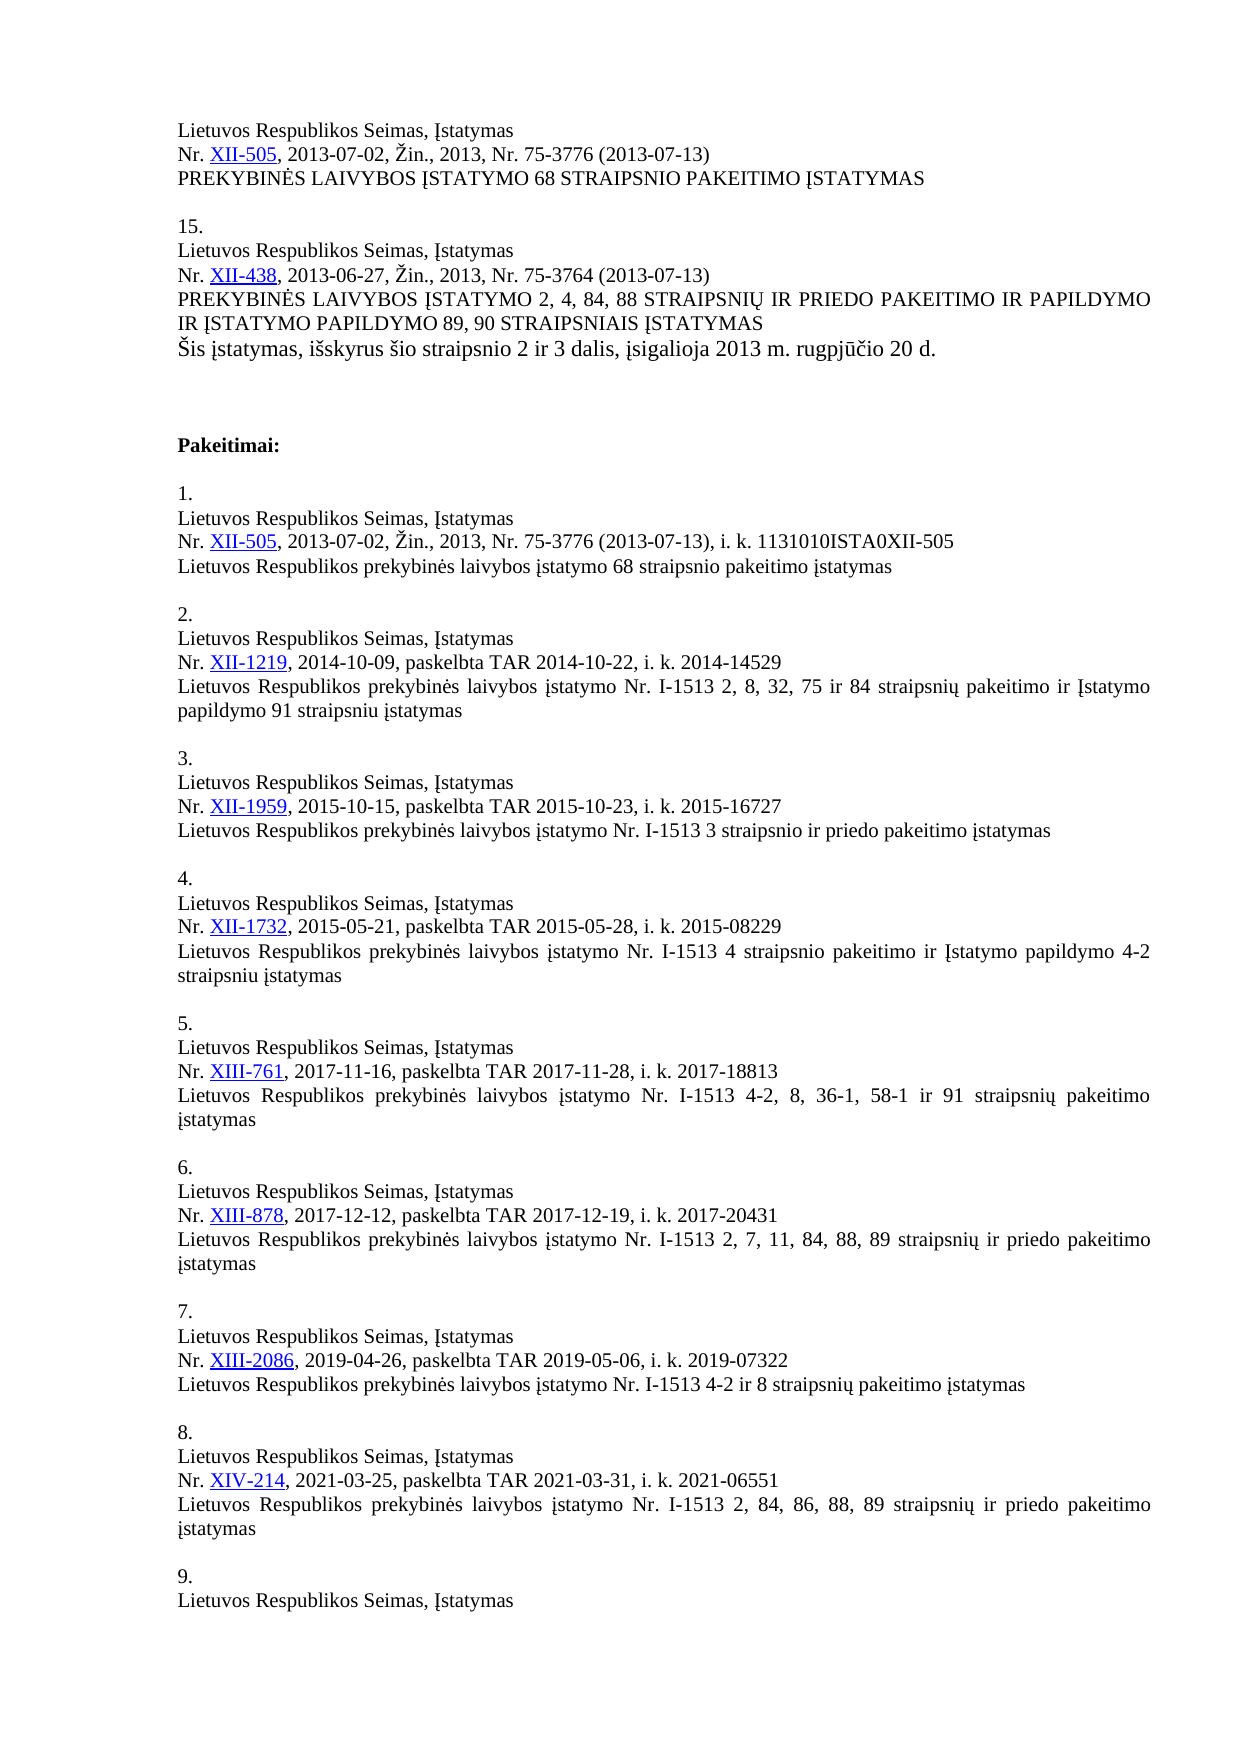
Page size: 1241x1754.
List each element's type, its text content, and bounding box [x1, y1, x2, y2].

text Lietuvos Respublikos Seimas, Įstatymas [177, 238, 1152, 262]
text 7. [177, 1299, 1152, 1323]
text Lietuvos Respublikos prekybinės laivybos įstatymo Nr. I-1513 4 straipsnio pakeitimo ir Įstatymo papildymo 4-2 straipsniu įstatymas [177, 938, 1152, 987]
text 1. [177, 481, 1152, 505]
text Nr. XIII-878, 2017-12-12, paskelbta TAR 2017-12-19, i. k. 2017-20431 [177, 1203, 1152, 1227]
text Lietuvos Respublikos prekybinės laivybos įstatymo Nr. I-1513 2, 84, 86, 88, 89 straipsnių ir priedo pakeitimo įstatymas [177, 1492, 1152, 1540]
text Nr. XII-1959, 2015-10-15, paskelbta TAR 2015-10-23, i. k. 2015-16727 [177, 794, 1152, 818]
text Lietuvos Respublikos Seimas, Įstatymas [177, 890, 1152, 914]
text Nr. XII-505, 2013-07-02, Žin., 2013, Nr. 75-3776 (2013-07-13), i. k. 1131010ISTA0XII-505 [177, 529, 1152, 553]
text 6. [177, 1155, 1152, 1179]
text Nr. XII-1732, 2015-05-21, paskelbta TAR 2015-05-28, i. k. 2015-08229 [177, 914, 1152, 938]
text 4. [177, 866, 1152, 890]
text 2. [177, 602, 1152, 626]
text 3. [177, 746, 1152, 770]
text Lietuvos Respublikos Seimas, Įstatymas [177, 1179, 1152, 1203]
text Nr. XIV-214, 2021-03-25, paskelbta TAR 2021-03-31, i. k. 2021-06551 [177, 1468, 1152, 1492]
text Nr. XIII-2086, 2019-04-26, paskelbta TAR 2019-05-06, i. k. 2019-07322 [177, 1348, 1152, 1372]
text Lietuvos Respublikos Seimas, Įstatymas [177, 1035, 1152, 1059]
text Lietuvos Respublikos Seimas, Įstatymas [177, 118, 1152, 142]
text Lietuvos Respublikos prekybinės laivybos įstatymo Nr. I-1513 3 straipsnio ir priedo pakeitimo įstatymas [177, 818, 1152, 842]
text Lietuvos Respublikos Seimas, Įstatymas [177, 1588, 1152, 1612]
text Nr. XII-438, 2013-06-27, Žin., 2013, Nr. 75-3764 (2013-07-13) [177, 262, 1152, 287]
text Lietuvos Respublikos prekybinės laivybos įstatymo Nr. I-1513 4-2 ir 8 straipsnių pakeitimo įstatymas [177, 1372, 1152, 1396]
text Lietuvos Respublikos Seimas, Įstatymas [177, 1323, 1152, 1348]
text Šis įstatymas, išskyrus šio straipsnio 2 ir 3 dalis, įsigalioja 2013 m. rugpjūčio 20 d. [177, 335, 1152, 361]
text 5. [177, 1011, 1152, 1035]
text Lietuvos Respublikos Seimas, Įstatymas [177, 505, 1152, 529]
text PREKYBINĖS LAIVYBOS ĮSTATYMO 2, 4, 84, 88 STRAIPSNIŲ IR PRIEDO PAKEITIMO IR PAPILDYMO IR ĮSTATYMO PAPILDYMO 89, 90 STRAIPSNIAIS ĮSTATYMAS [177, 287, 1152, 335]
text 15. [177, 214, 1152, 238]
text Nr. XII-505, 2013-07-02, Žin., 2013, Nr. 75-3776 (2013-07-13) [177, 142, 1152, 166]
text Nr. XII-1219, 2014-10-09, paskelbta TAR 2014-10-22, i. k. 2014-14529 [177, 650, 1152, 674]
text Lietuvos Respublikos prekybinės laivybos įstatymo Nr. I-1513 4-2, 8, 36-1, 58-1 ir 91 straipsnių pakeitimo įstatymas [177, 1083, 1152, 1131]
text Lietuvos Respublikos Seimas, Įstatymas [177, 770, 1152, 794]
text Lietuvos Respublikos Seimas, Įstatymas [177, 1444, 1152, 1468]
text Lietuvos Respublikos Seimas, Įstatymas [177, 626, 1152, 650]
text Pakeitimai: [177, 433, 1152, 457]
text 9. [177, 1564, 1152, 1588]
text Lietuvos Respublikos prekybinės laivybos įstatymo 68 straipsnio pakeitimo įstatymas [177, 553, 1152, 578]
text Lietuvos Respublikos prekybinės laivybos įstatymo Nr. I-1513 2, 8, 32, 75 ir 84 straipsnių pakeitimo ir Įstatymo papildymo 91 straipsniu įstatymas [177, 674, 1152, 722]
text Nr. XIII-761, 2017-11-16, paskelbta TAR 2017-11-28, i. k. 2017-18813 [177, 1059, 1152, 1083]
text 8. [177, 1420, 1152, 1444]
text Lietuvos Respublikos prekybinės laivybos įstatymo Nr. I-1513 2, 7, 11, 84, 88, 89 straipsnių ir priedo pakeitimo įstatymas [177, 1227, 1152, 1275]
text PREKYBINĖS LAIVYBOS ĮSTATYMO 68 STRAIPSNIO PAKEITIMO ĮSTATYMAS [177, 166, 1152, 190]
